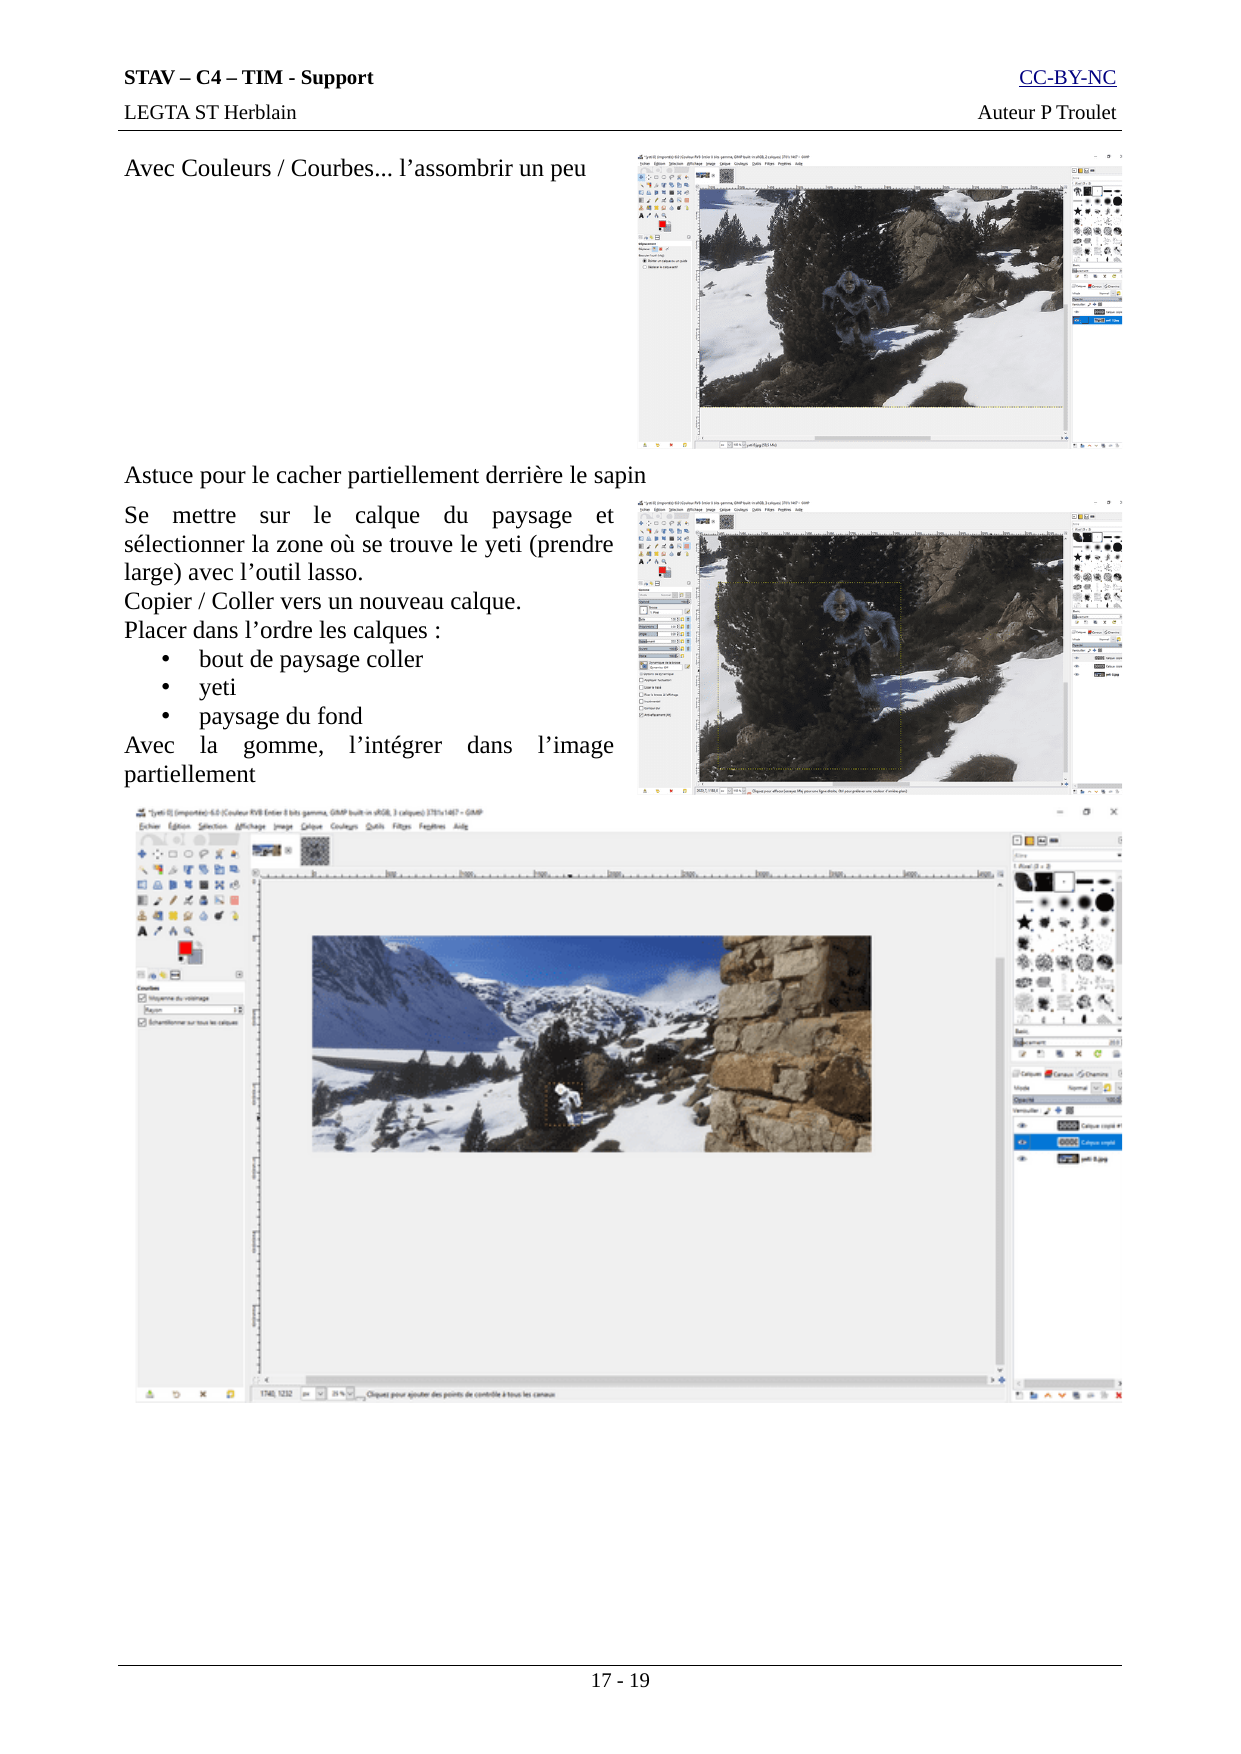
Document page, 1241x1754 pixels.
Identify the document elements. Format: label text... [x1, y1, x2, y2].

table_cell [620, 148, 1122, 454]
table_cell [118, 801, 1122, 1437]
table_cell Astuce pour le cacher partiellement derrière le sapin [118, 454, 1122, 494]
table_cell [620, 494, 1122, 801]
table_cell Se mettre sur le calque du paysage et sélectionner la zone où se trouve le yeti (prendre large) avec l’outil lasso. Copier / Coller vers un nouveau calque. Placer dans l’ordre les calques : bout de paysage coller yeti paysage du fond Avec la gomme, l’intégrer dans l’image partiellement [118, 494, 620, 801]
picture [637, 153, 1123, 449]
picture [637, 500, 1123, 795]
table_cell Avec Couleurs / Courbes... l’assombrir un peu [118, 148, 620, 454]
picture [135, 806, 1123, 1403]
